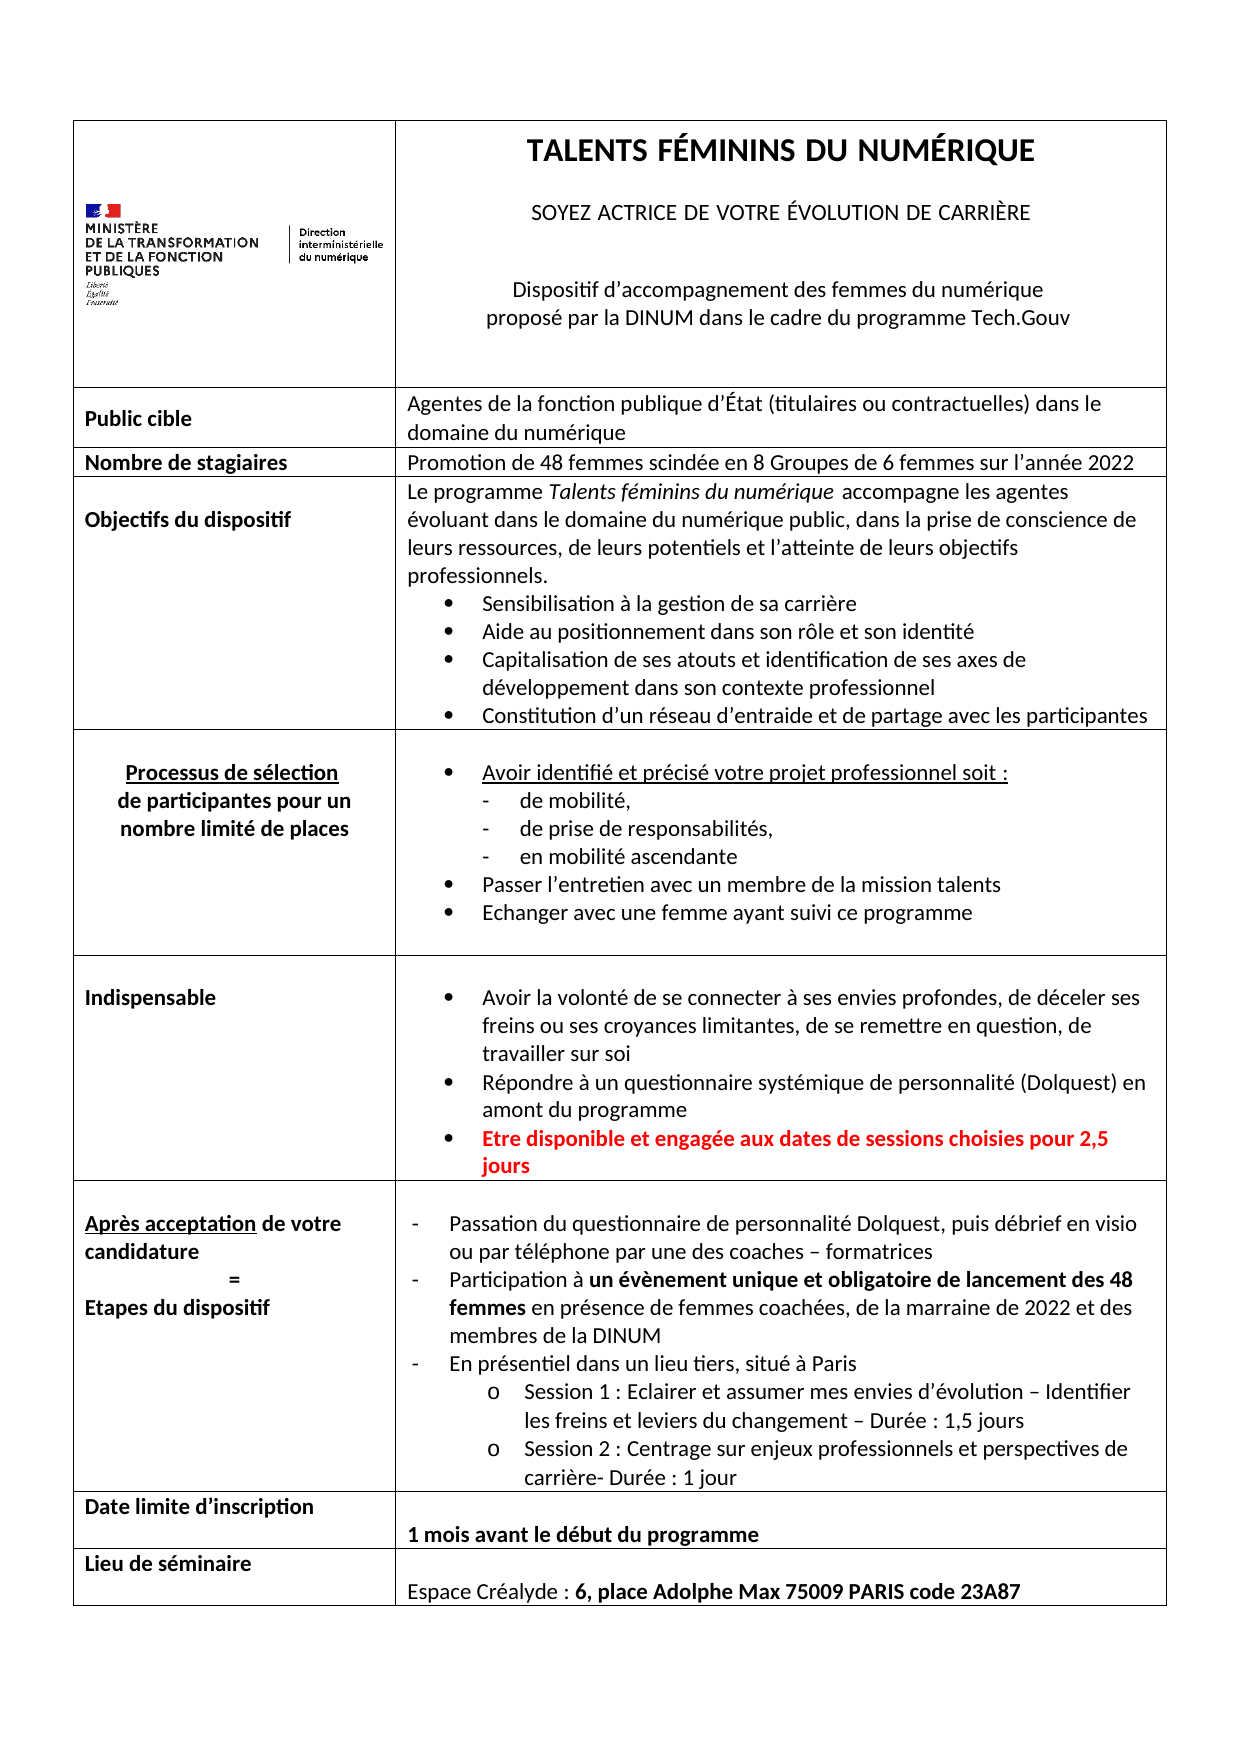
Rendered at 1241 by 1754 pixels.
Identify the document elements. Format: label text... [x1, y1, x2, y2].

table_cell Avoir identifié et précisé votre projet professionnel soit : de mobilité, de prise de responsabilités, en mobilité ascendante Passer l’entretien avec un membre de la mission talents Echanger avec une femme ayant suivi ce programme [396, 730, 1166, 954]
table_cell Avoir la volonté de se connecter à ses envies profondes, de déceler ses freins ou ses croyances limitantes, de se remettre en question, de travailler sur soi Répondre à un questionnaire systémique de personnalité (Dolquest) en amont du programme Etre disponible et engagée aux dates de sessions choisies pour 2,5 jours [396, 956, 1166, 1180]
table_cell Promotion de 48 femmes scindée en 8 Groupes de 6 femmes sur l’année 2022 [396, 448, 1166, 476]
table_cell Objectifs du dispositif [74, 477, 395, 729]
table_cell 1 mois avant le début du programme [396, 1492, 1166, 1548]
table_cell Nombre de stagiaires [74, 448, 395, 476]
table_header talents féminins du numérique soyez actrice de votre évolution de carrière Dispositif d’accompagnement des femmes du numérique proposé par la DINUM dans le cadre du programme Tech.Gouv [396, 121, 1166, 387]
table_cell Public cible [74, 388, 395, 447]
table_cell Indispensable [74, 956, 395, 1180]
table_cell Le programme Talents féminins du numérique accompagne les agentes évoluant dans le domaine du numérique public, dans la prise de conscience de leurs ressources, de leurs potentiels et l’atteinte de leurs objectifs professionnels. Sensibilisation à la gestion de sa carrière Aide au positionnement dans son rôle et son identité Capitalisation de ses atouts et identification de ses axes de développement dans son contexte professionnel Constitution d’un réseau d’entraide et de partage avec les participantes [396, 477, 1166, 729]
table_cell Lieu de séminaire [74, 1549, 395, 1605]
table_cell Agentes de la fonction publique d’État (titulaires ou contractuelles) dans le domaine du numérique [396, 388, 1166, 447]
table_cell Après acceptation de votre candidature = Etapes du dispositif [74, 1181, 395, 1491]
table_cell Passation du questionnaire de personnalité Dolquest, puis débrief en visio ou par téléphone par une des coaches – formatrices Participation à un évènement unique et obligatoire de lancement des 48 femmes en présence de femmes coachées, de la marraine de 2022 et des membres de la DINUM En présentiel dans un lieu tiers, situé à Paris Session 1 : Eclairer et assumer mes envies d’évolution – Identifier les freins et leviers du changement – Durée : 1,5 jours Session 2 : Centrage sur enjeux professionnels et perspectives de carrière- Durée : 1 jour [396, 1181, 1166, 1491]
table_cell Espace Créalyde : 6, place Adolphe Max 75009 PARIS code 23A87 [396, 1549, 1166, 1605]
picture [84, 204, 386, 305]
table_cell Date limite d’inscription [74, 1492, 395, 1548]
table_cell Processus de sélection de participantes pour un nombre limité de places [74, 730, 395, 954]
table_header [74, 121, 395, 387]
